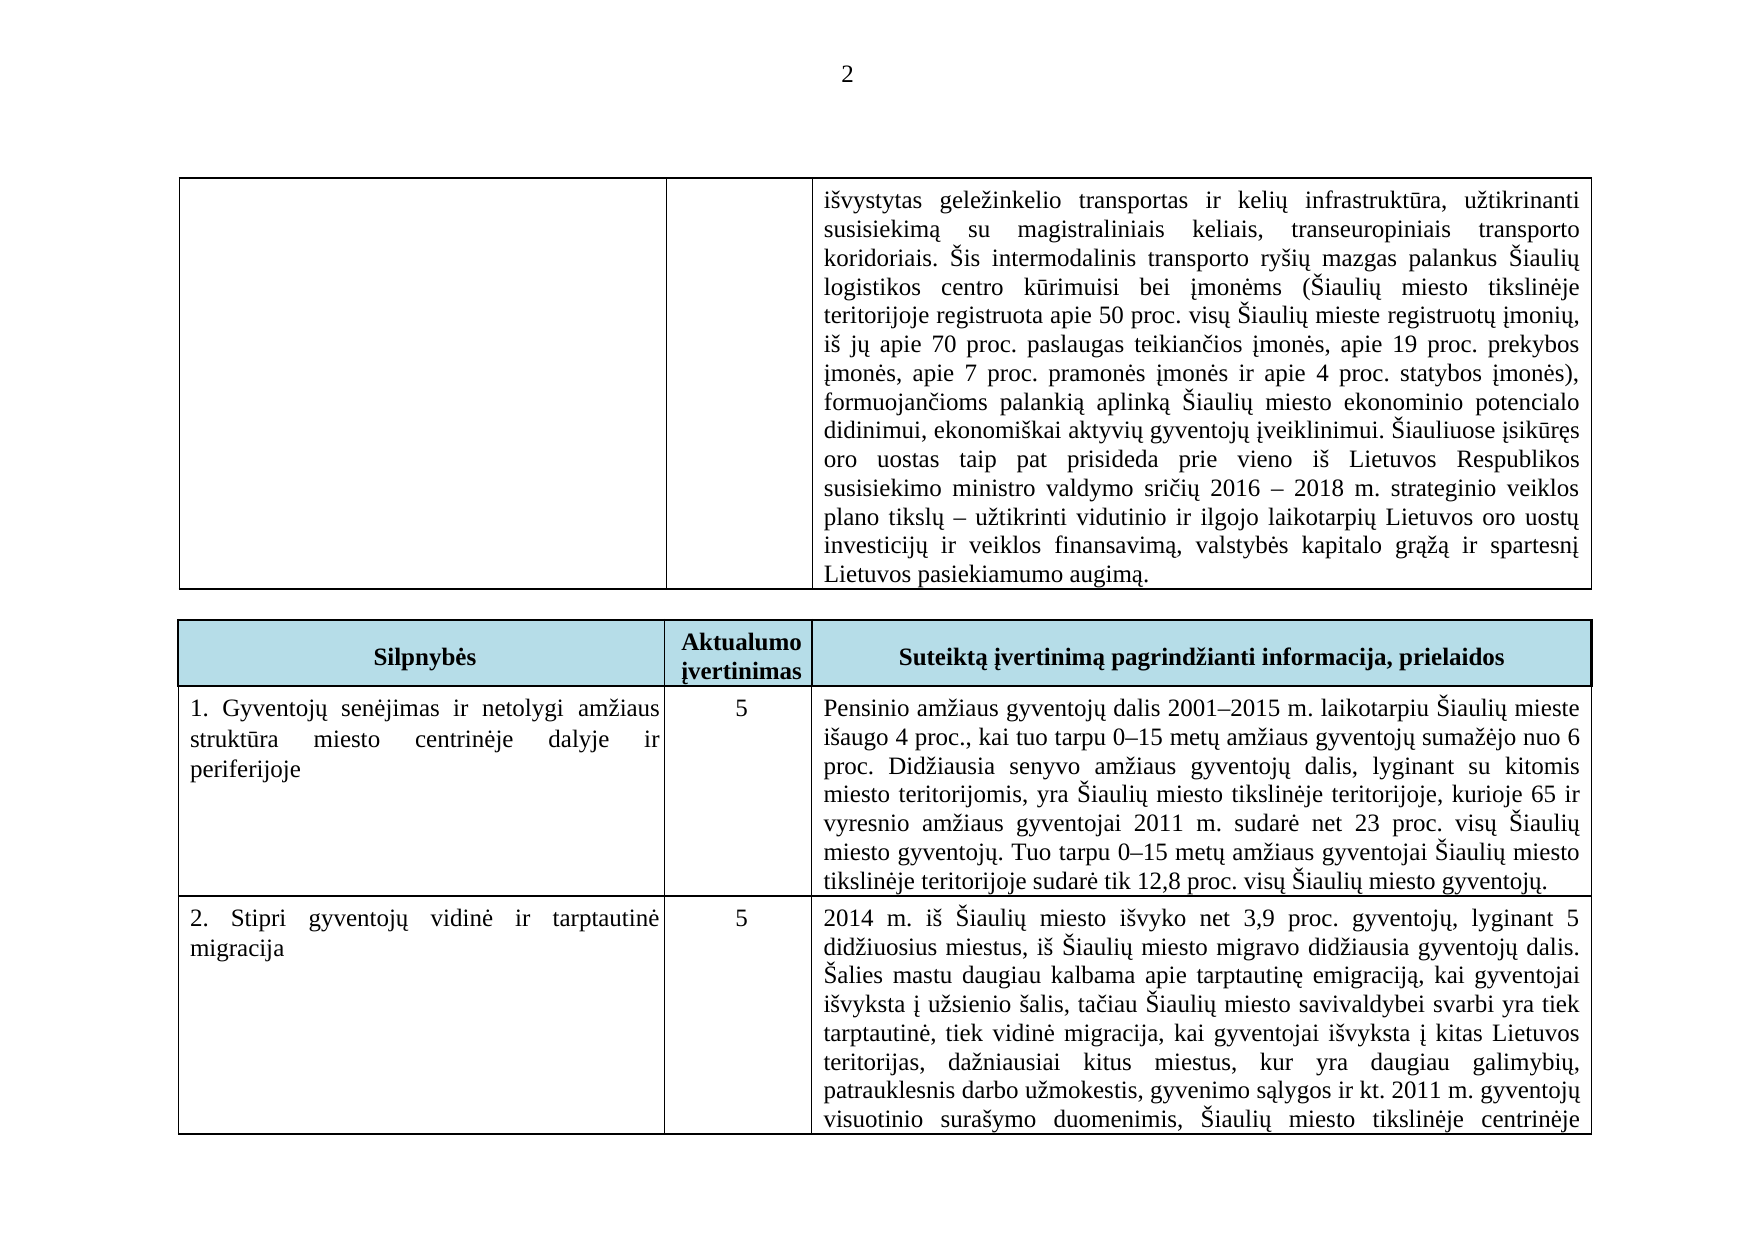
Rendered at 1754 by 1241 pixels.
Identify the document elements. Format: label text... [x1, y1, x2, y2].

table_cell Pensinio amžiaus gyventojų dalis 2001–2015 m. laikotarpiu Šiaulių mieste išaugo 4 proc., kai tuo tarpu 0–15 metų amžiaus gyventojų sumažėjo nuo 6 proc. Didžiausia senyvo amžiaus gyventojų dalis, lyginant su kitomis miesto teritorijomis, yra Šiaulių miesto tikslinėje teritorijoje, kurioje 65 ir vyresnio amžiaus gyventojai 2011 m. sudarė net 23 proc. visų Šiaulių miesto gyventojų. Tuo tarpu 0–15 metų amžiaus gyventojai Šiaulių miesto tikslinėje teritorijoje sudarė tik 12,8 proc. visų Šiaulių miesto gyventojų. [812, 687, 1591, 894]
table_header Aktualumo įvertinimas [665, 621, 811, 685]
table_cell [667, 179, 812, 588]
table_cell išvystytas geležinkelio transportas ir kelių infrastruktūra, užtikrinanti susisiekimą su magistraliniais keliais, transeuropiniais transporto koridoriais. Šis intermodalinis transporto ryšių mazgas palankus Šiaulių logistikos centro kūrimuisi bei įmonėms (Šiaulių miesto tikslinėje teritorijoje registruota apie 50 proc. visų Šiaulių mieste registruotų įmonių, iš jų apie 70 proc. paslaugas teikiančios įmonės, apie 19 proc. prekybos įmonės, apie 7 proc. pramonės įmonės ir apie 4 proc. statybos įmonės), formuojančioms palankią aplinką Šiaulių miesto ekonominio potencialo didinimui, ekonomiškai aktyvių gyventojų įveiklinimui. Šiauliuose įsikūręs oro uostas taip pat prisideda prie vieno iš Lietuvos Respublikos susisiekimo ministro valdymo sričių 2016 – 2018 m. strateginio veiklos plano tikslų – užtikrinti vidutinio ir ilgojo laikotarpių Lietuvos oro uostų investicijų ir veiklos finansavimą, valstybės kapitalo grąžą ir spartesnį Lietuvos pasiekiamumo augimą. [813, 179, 1591, 588]
table_cell [180, 179, 666, 588]
table_header Silpnybės [179, 621, 664, 685]
table_cell 5 [665, 687, 811, 894]
table_cell 2. Stipri gyventojų vidinė ir tarptautinė migracija [179, 897, 664, 1133]
table_cell 5 [665, 897, 811, 1133]
table_header Suteiktą įvertinimą pagrindžianti informacija, prielaidos [813, 621, 1590, 685]
table_cell 2014 m. iš Šiaulių miesto išvyko net 3,9 proc. gyventojų, lyginant 5 didžiuosius miestus, iš Šiaulių miesto migravo didžiausia gyventojų dalis. Šalies mastu daugiau kalbama apie tarptautinę emigraciją, kai gyventojai išvyksta į užsienio šalis, tačiau Šiaulių miesto savivaldybei svarbi yra tiek tarptautinė, tiek vidinė migracija, kai gyventojai išvyksta į kitas Lietuvos teritorijas, dažniausiai kitus miestus, kur yra daugiau galimybių, patrauklesnis darbo užmokestis, gyvenimo sąlygos ir kt. 2011 m. gyventojų visuotinio surašymo duomenimis, Šiaulių miesto tikslinėje centrinėje [812, 897, 1591, 1133]
table_cell 1. Gyventojų senėjimas ir netolygi amžiaus struktūra miesto centrinėje dalyje ir periferijoje [179, 687, 664, 894]
